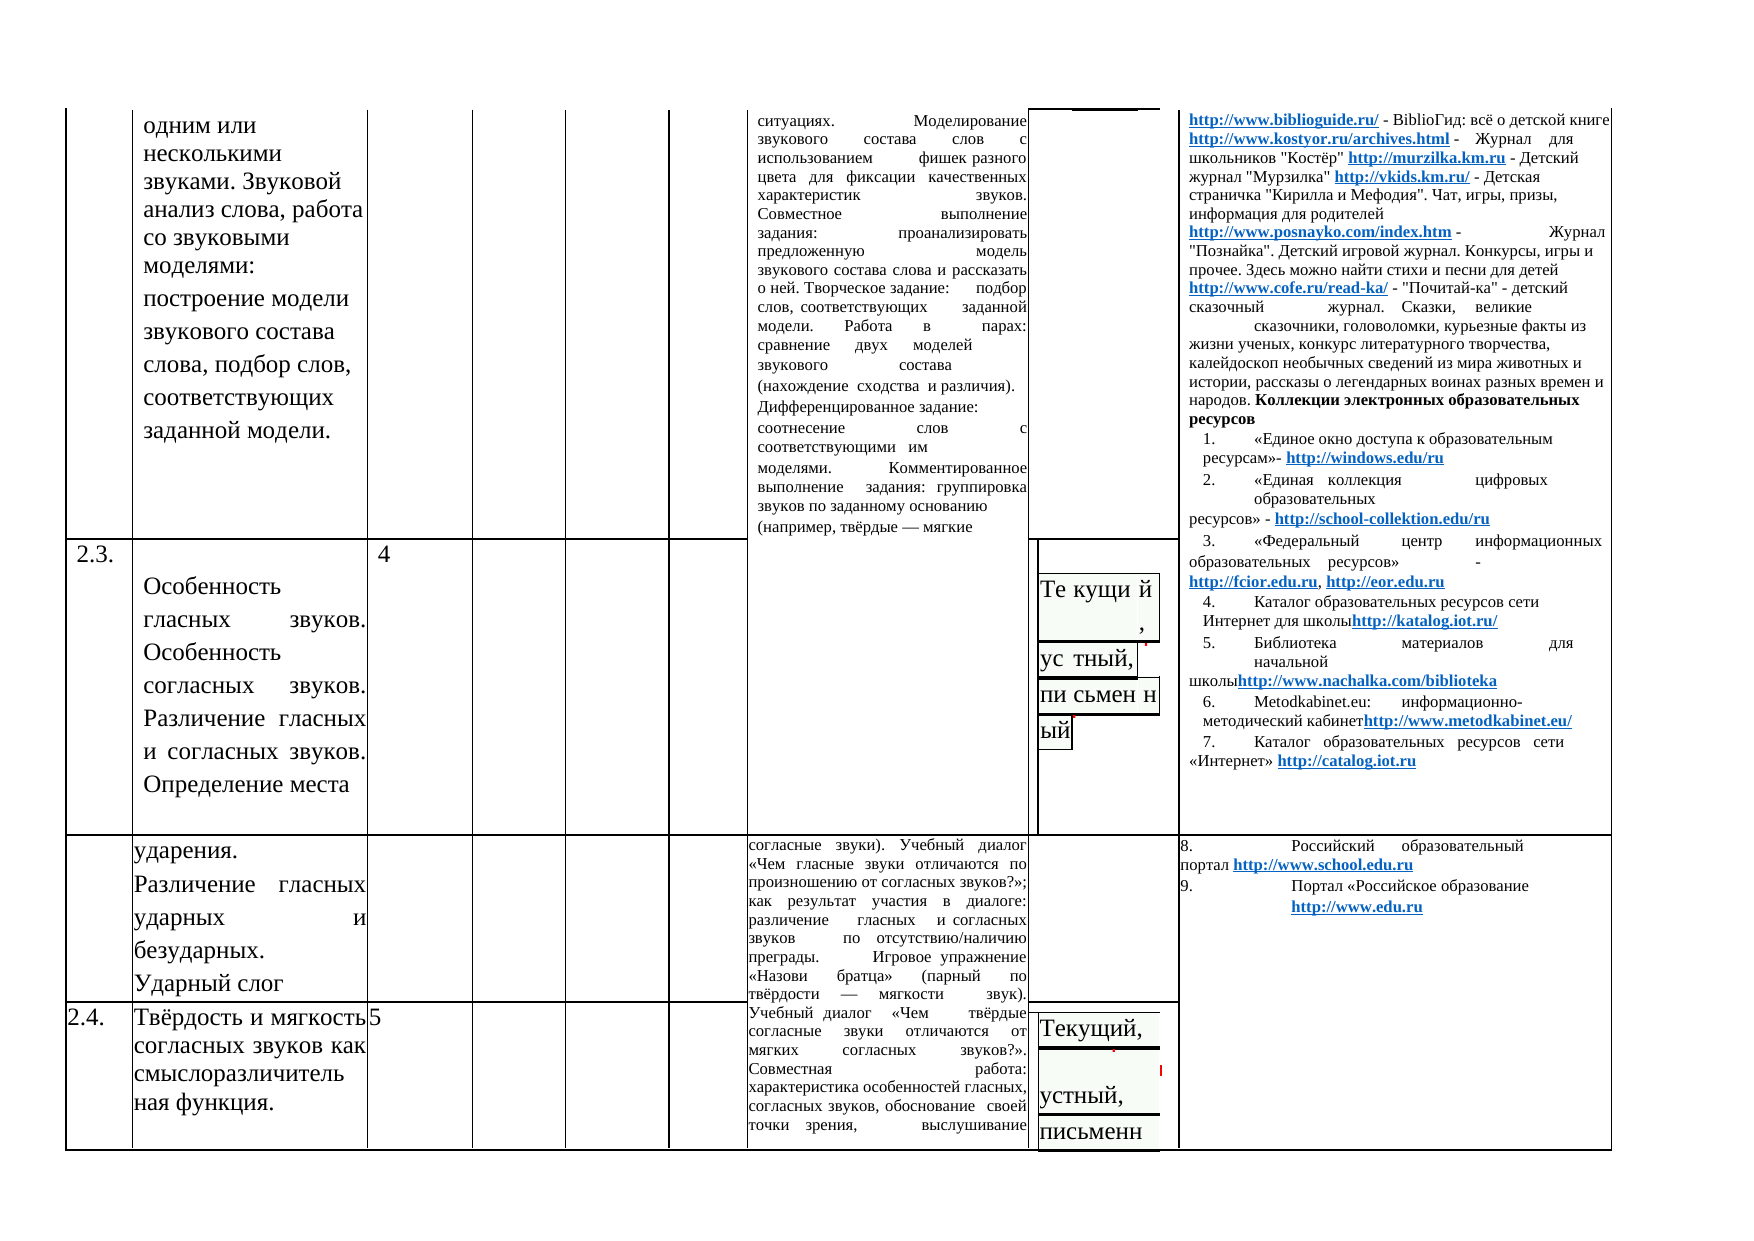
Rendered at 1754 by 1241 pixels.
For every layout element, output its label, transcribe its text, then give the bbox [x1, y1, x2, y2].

table_cell [1160, 540, 1178, 834]
table_cell [1072, 111, 1137, 538]
table_cell Твёрдость и мягкость согласных звуков как смыслоразличитель ная функция. Различение твёрдых и мягких согласных звуков. [133, 1003, 368, 1149]
table_cell й, [1138, 574, 1159, 640]
table_cell ый [1039, 716, 1071, 749]
table_cell [473, 836, 565, 1001]
table_cell [473, 540, 565, 834]
table_cell Те [1039, 574, 1072, 640]
table_cell 2.3. [67, 540, 132, 834]
table_cell 4 [368, 540, 472, 834]
table_cell [565, 1003, 669, 1149]
table_cell Российский образовательный портал http://www.school.edu.ru Портал «Российское образование http://www.edu.ru [1179, 836, 1611, 1149]
table_cell [1029, 540, 1037, 834]
table_cell [1038, 110, 1072, 538]
table_cell [67, 836, 132, 1001]
table_cell [1160, 836, 1178, 1001]
table_cell [1039, 540, 1072, 573]
table_cell устный, [1039, 1050, 1159, 1113]
table_cell письменн [1039, 1116, 1159, 1149]
table_cell [1029, 836, 1159, 1001]
table_cell [1039, 750, 1072, 834]
table_cell [1138, 110, 1159, 538]
table_cell [670, 836, 747, 1001]
table_cell [1029, 110, 1038, 538]
table_cell пи [1039, 680, 1072, 712]
table_cell [368, 836, 472, 1001]
table_cell ус [1039, 643, 1072, 676]
table_cell [1029, 1013, 1038, 1149]
table_cell кущи [1072, 574, 1137, 640]
table_cell [473, 1003, 565, 1149]
table_cell 2.4. [67, 1003, 132, 1149]
table_cell [566, 836, 668, 1001]
table_cell сьмен [1072, 680, 1137, 712]
table_cell [566, 540, 668, 834]
table_cell Текущий, [1039, 1013, 1159, 1046]
table_cell [1072, 540, 1137, 573]
table_cell [1138, 540, 1159, 573]
table_cell [1029, 1003, 1159, 1012]
table_cell [1138, 643, 1159, 676]
table_cell н [1138, 678, 1159, 712]
table_cell Особенность гласных звуков. Особенность согласных звуков. Различение гласных и согласных звуков. Определение места [133, 540, 367, 834]
table_cell [669, 1003, 747, 1149]
table_cell [670, 540, 747, 834]
table_cell ударения. Различение гласных ударных и безударных. Ударный слог [133, 836, 367, 1001]
table_cell тный, [1072, 643, 1137, 676]
table_cell [1160, 1003, 1179, 1149]
table_cell согласные звуки). Учебный диалог «Чем гласные звуки отличаются по произношению от согласных звуков?»; как результат участия в диалоге: различение гласных и согласных звуков по отсутствию/наличию преграды. Игровое упражнение «Назови братца» (парный по твёрдости — мягкости звук). Учебный диалог «Чем твёрдые согласные звуки отличаются от мягких согласных звуков?». Совместная работа: характеристика особенностей гласных, согласных звуков, обоснование своей точки зрения, выслушивание одноклассников. Контролировать этапы своей работы, оценивать процесс и результат выполнения задания. Комментированное выполнение упражнения по определению количества слогов в слове, приведение доказательства. Работа в парах: подбор слов с заданным количеством слогов. Дифференцированное задание: подбор слова с заданным ударным гласным звуком. Работа со слогоударными схемами: подбор слов, соответству ющих схеме.Работа в группах: объединять слова по количеству слогов в слове и месту ударения.Работа в группах: нахождение и исправление ошибок, допущенных при делении слов на слоги, в определении ударного звука [747, 836, 1028, 1149]
table_cell [1072, 716, 1159, 834]
table_cell 5 [368, 1003, 473, 1149]
